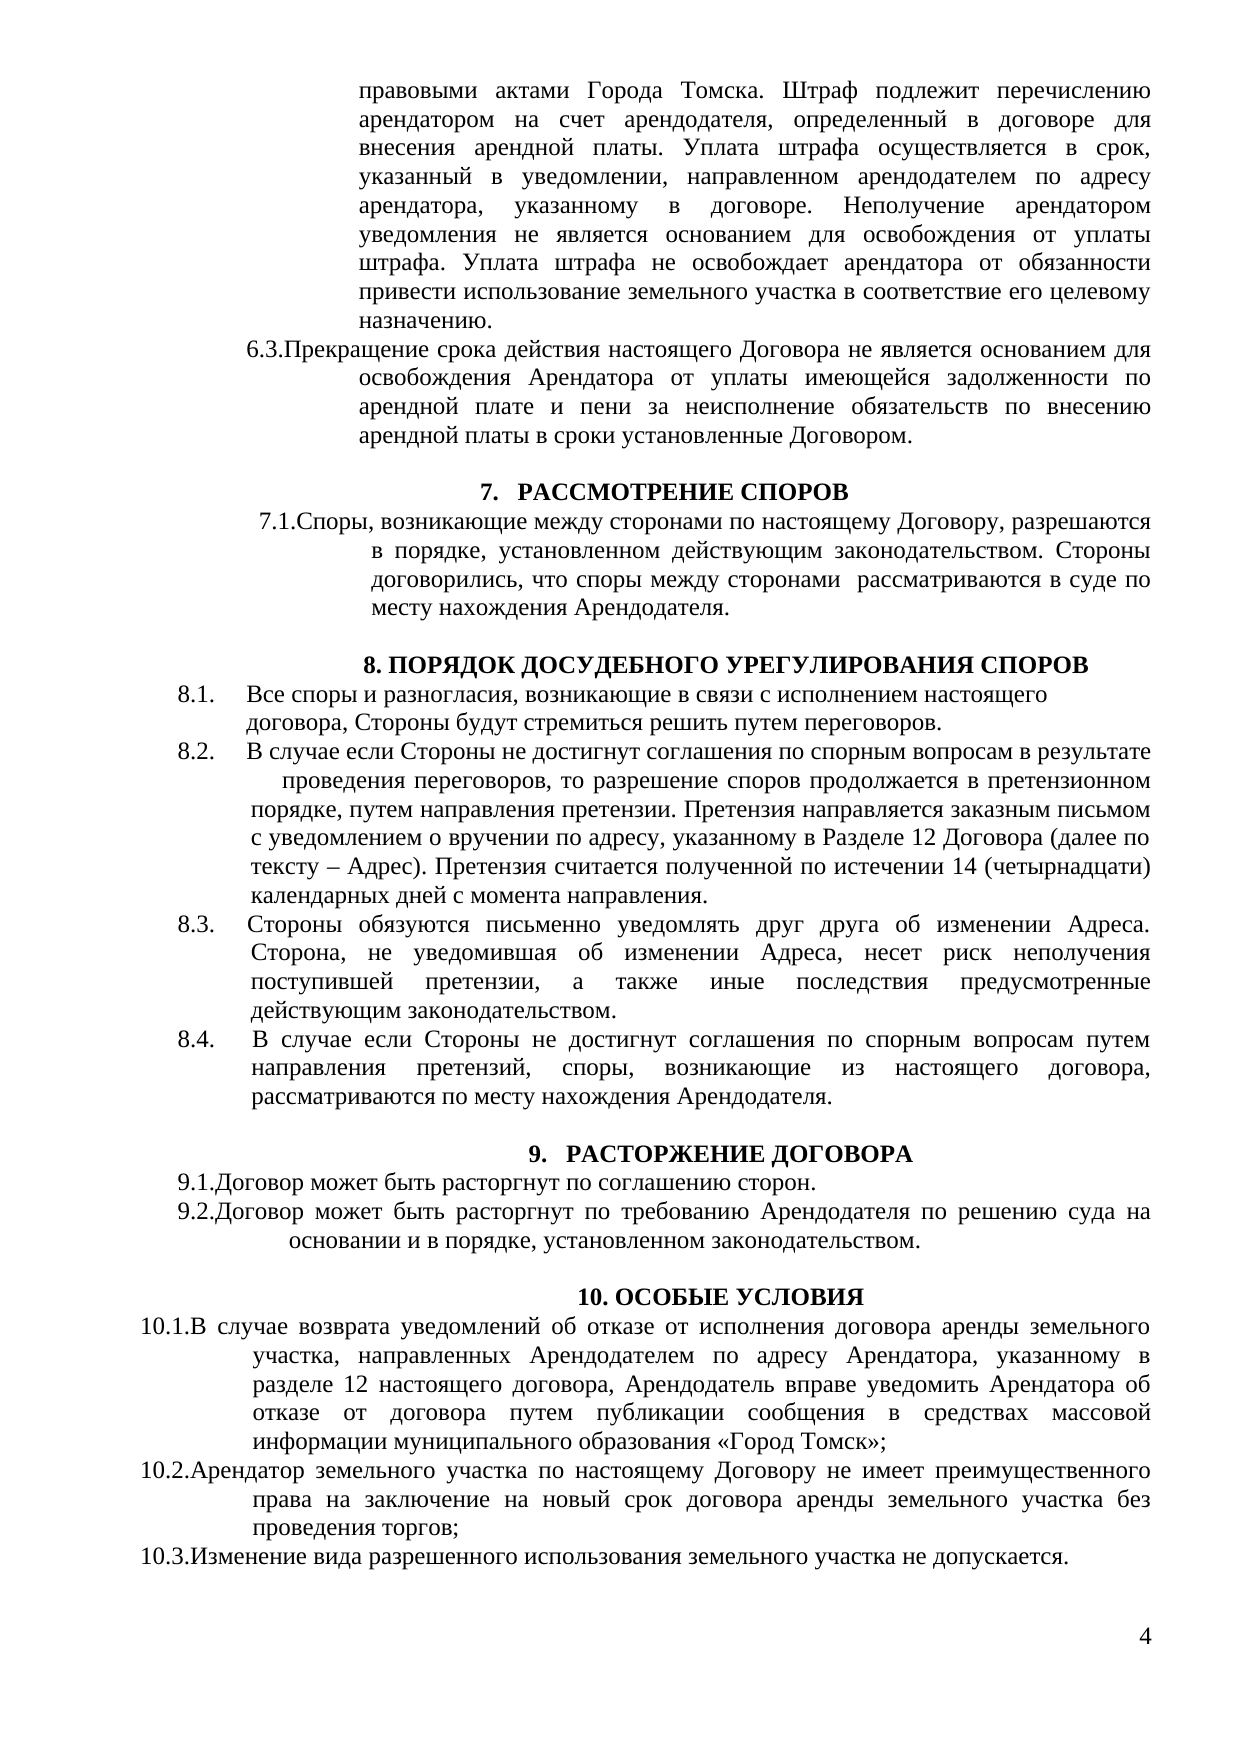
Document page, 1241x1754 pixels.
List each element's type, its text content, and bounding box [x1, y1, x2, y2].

text договора, Стороны будут стремиться решить путем переговоров. [177, 707, 1152, 736]
list Изменение вида разрешенного использования земельного участка не допускается. [140, 1541, 1152, 1570]
list Договор может быть расторгнут по требованию Арендодателя по решению суда на основании и в порядке, установленном законодательством. [177, 1196, 1152, 1254]
text 8.2. В случае если Стороны не достигнут соглашения по спорным вопросам в результате [177, 736, 1152, 765]
text 8. ПОРЯДОК ДОСУДЕБНОГО УРЕГУЛИРОВАНИЯ СПОРОВ [251, 650, 1152, 679]
list В случае возврата уведомлений об отказе от исполнения договора аренды земельного участка, направленных Арендодателем по адресу Арендатора, указанному в разделе 12 настоящего договора, Арендодатель вправе уведомить Арендатора об отказе от договора путем публикации сообщения в средствах массовой информации муниципального образования «Город Томск»; [140, 1311, 1152, 1455]
list РАСТОРЖЕНИЕ ДОГОВОРА [290, 1139, 1152, 1167]
list правовыми актами Города Томска. Штраф подлежит перечислению арендатором на счет арендодателя, определенный в договоре для внесения арендной платы. Уплата штрафа осуществляется в срок, указанный в уведомлении, направленном арендодателем по адресу арендатора, указанному в договоре. Неполучение арендатором уведомления не является основанием для освобождения от уплаты штрафа. Уплата штрафа не освобождает арендатора от обязанности привести использование земельного участка в соответствие его целевому назначению. [246, 75, 1152, 334]
text 8.1. Все споры и разногласия, возникающие в связи с исполнением настоящего [177, 679, 1152, 707]
list Договор может быть расторгнут по соглашению сторон. [177, 1167, 1152, 1196]
text проведения переговоров, то разрешение споров продолжается в претензионном порядке, путем направления претензии. Претензия направляется заказным письмом с уведомлением о вручении по адресу, указанному в Разделе 12 Договора (далее по тексту – Адрес). Претензия считается полученной по истечении 14 (четырнадцати) календарных дней с момента направления. [177, 765, 1152, 909]
text 8.4. В случае если Стороны не достигнут соглашения по спорным вопросам путем направления претензий, споры, возникающие из настоящего договора, рассматриваются по месту нахождения Арендодателя. [177, 1024, 1152, 1110]
text 8.3. Стороны обязуются письменно уведомлять друг друга об изменении Адреса. Сторона, не уведомившая об изменении Адреса, несет риск неполучения поступившей претензии, а также иные последствия предусмотренные действующим законодательством. [177, 909, 1152, 1024]
list Арендатор земельного участка по настоящему Договору не имеет преимущественного права на заключение на новый срок договора аренды земельного участка без проведения торгов; [140, 1455, 1152, 1541]
list ОСОБЫЕ УСЛОВИЯ [290, 1282, 1152, 1311]
list Прекращение срока действия настоящего Договора не является основанием для освобождения Арендатора от уплаты имеющейся задолженности по арендной плате и пени за неисполнение обязательств по внесению арендной платы в сроки установленные Договором. [246, 334, 1152, 449]
list Споры, возникающие между сторонами по настоящему Договору, разрешаются в порядке, установленном действующим законодательством. Стороны договорились, что споры между сторонами рассматриваются в суде по месту нахождения Арендодателя. [258, 506, 1152, 621]
list РАССМОТРЕНИЕ СПОРОВ [177, 477, 1152, 506]
